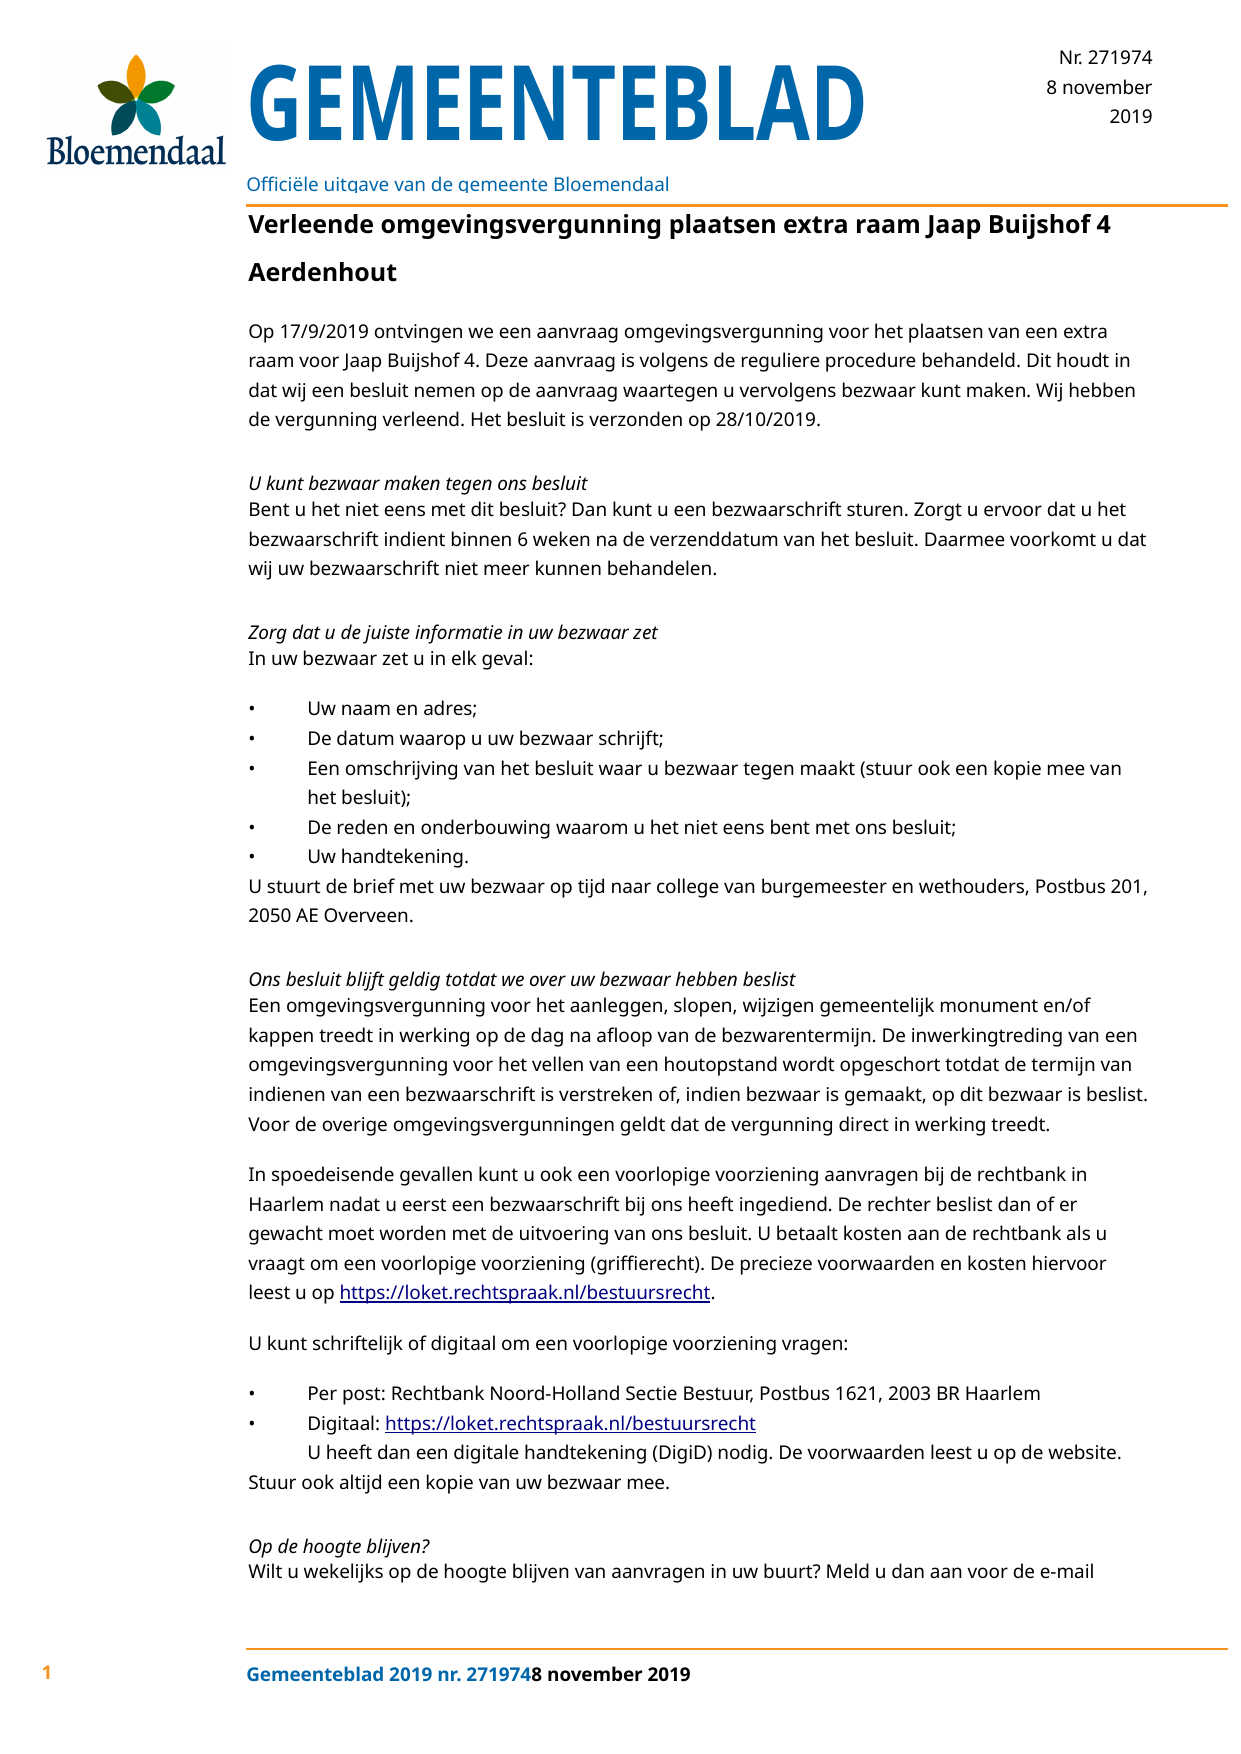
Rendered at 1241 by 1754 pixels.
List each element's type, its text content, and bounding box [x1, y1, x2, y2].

text Zorg dat u de juiste informatie in uw bezwaar zet [248, 619, 1152, 645]
text Stuur ook altijd een kopie van uw bezwaar mee. [248, 1469, 1152, 1495]
text Op de hoogte blijven? [248, 1533, 1152, 1559]
text Wilt u wekelijks op de hoogte blijven van aanvragen in uw buurt? Meld u dan aan voor de e-mail [248, 1559, 1152, 1584]
text Ons besluit blijft geldig totdat we over uw bezwaar hebben beslist [248, 967, 1152, 992]
text Bent u het niet eens met dit besluit? Dan kunt u een bezwaarschrift sturen. Zorgt u ervoor dat u het bezwaarschrift indient binnen 6 weken na de verzenddatum van het besluit. Daarmee voorkomt u dat wij uw bezwaarschrift niet meer kunnen behandelen. [248, 496, 1152, 581]
text In spoedeisende gevallen kunt u ook een voorlopige voorziening aanvragen bij de rechtbank in Haarlem nadat u eerst een bezwaarschrift bij ons heeft ingediend. De rechter beslist dan of er gewacht moet worden met de uitvoering van ons besluit. U betaalt kosten aan de rechtbank als u vraagt om een voorlopige voorziening (griffierecht). De precieze voorwaarden en kosten hiervoor leest u op https://loket.rechtspraak.nl/bestuursrecht. [248, 1161, 1152, 1305]
list Uw handtekening. [248, 843, 1152, 869]
text Een omgevingsvergunning voor het aanleggen, slopen, wijzigen gemeentelijk monument en/of kappen treedt in werking op de dag na afloop van de bezwarentermijn. De inwerkingtreding van een omgevingsvergunning voor het vellen van een houtopstand wordt opgeschort totdat de termijn van indienen van een bezwaarschrift is verstreken of, indien bezwaar is gemaakt, op dit bezwaar is beslist. Voor de overige omgevingsvergunningen geldt dat de vergunning direct in werking treedt. [248, 992, 1152, 1136]
text Verleende omgevingsvergunning plaatsen extra raam Jaap Buijshof 4 Aerdenhout [248, 207, 1152, 288]
list De reden en onderbouwing waarom u het niet eens bent met ons besluit; [248, 814, 1152, 840]
list De datum waarop u uw bezwaar schrijft; [248, 725, 1152, 751]
text U stuurt de brief met uw bezwaar op tijd naar college van burgemeester en wethouders, Postbus 201, 2050 AE Overveen. [248, 873, 1152, 928]
text U kunt bezwaar maken tegen ons besluit [248, 471, 1152, 496]
list U heeft dan een digitale handtekening (DigiD) nodig. De voorwaarden leest u op de website. [248, 1439, 1152, 1465]
text In uw bezwaar zet u in elk geval: [248, 645, 1152, 671]
list Een omschrijving van het besluit waar u bezwaar tegen maakt (stuur ook een kopie mee van het besluit); [248, 755, 1152, 810]
text Op 17/9/2019 ontvingen we een aanvraag omgevingsvergunning voor het plaatsen van een extra raam voor Jaap Buijshof 4. Deze aanvraag is volgens de reguliere procedure behandeld. Dit houdt in dat wij een besluit nemen op de aanvraag waartegen u vervolgens bezwaar kunt maken. Wij hebben de vergunning verleend. Het besluit is verzonden op 28/10/2019. [248, 318, 1152, 432]
list Digitaal: https://loket.rechtspraak.nl/bestuursrecht [248, 1410, 1152, 1436]
list Uw naam en adres; [248, 696, 1152, 721]
text U kunt schriftelijk of digitaal om een voorlopige voorziening vragen: [248, 1330, 1152, 1356]
list Per post: Rechtbank Noord-Holland Sectie Bestuur, Postbus 1621, 2003 BR Haarlem [248, 1380, 1152, 1406]
picture [41, 47, 231, 172]
